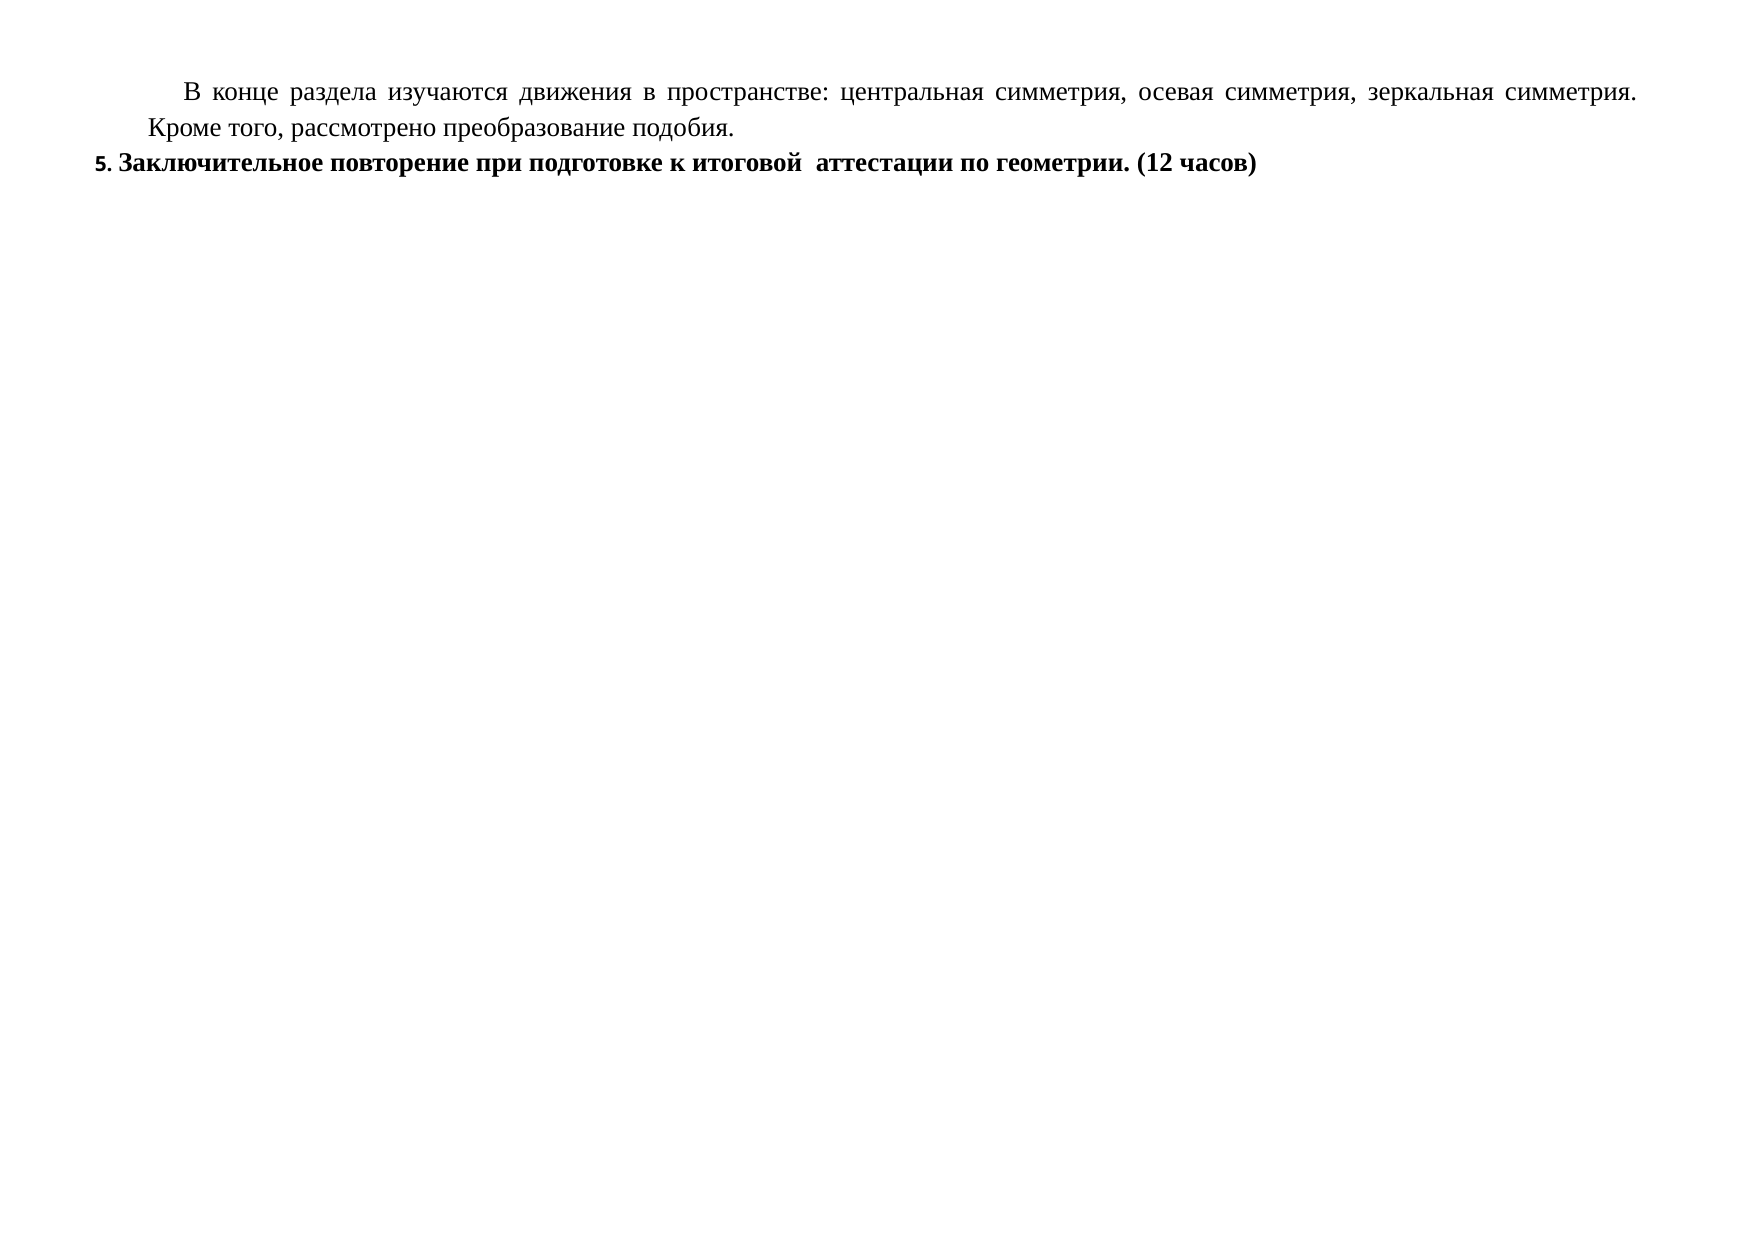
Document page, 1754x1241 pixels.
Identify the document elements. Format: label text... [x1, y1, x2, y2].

list Заключительное повторение при подготовке к итоговой аттестации по геометрии. (12 часов) [59, 146, 1639, 178]
text В конце раздела изучаются движения в пространстве: центральная симметрия, осевая симметрия, зеркальная симметрия. Кроме того, рассмотрено преобразование подо­бия. [148, 75, 1639, 142]
